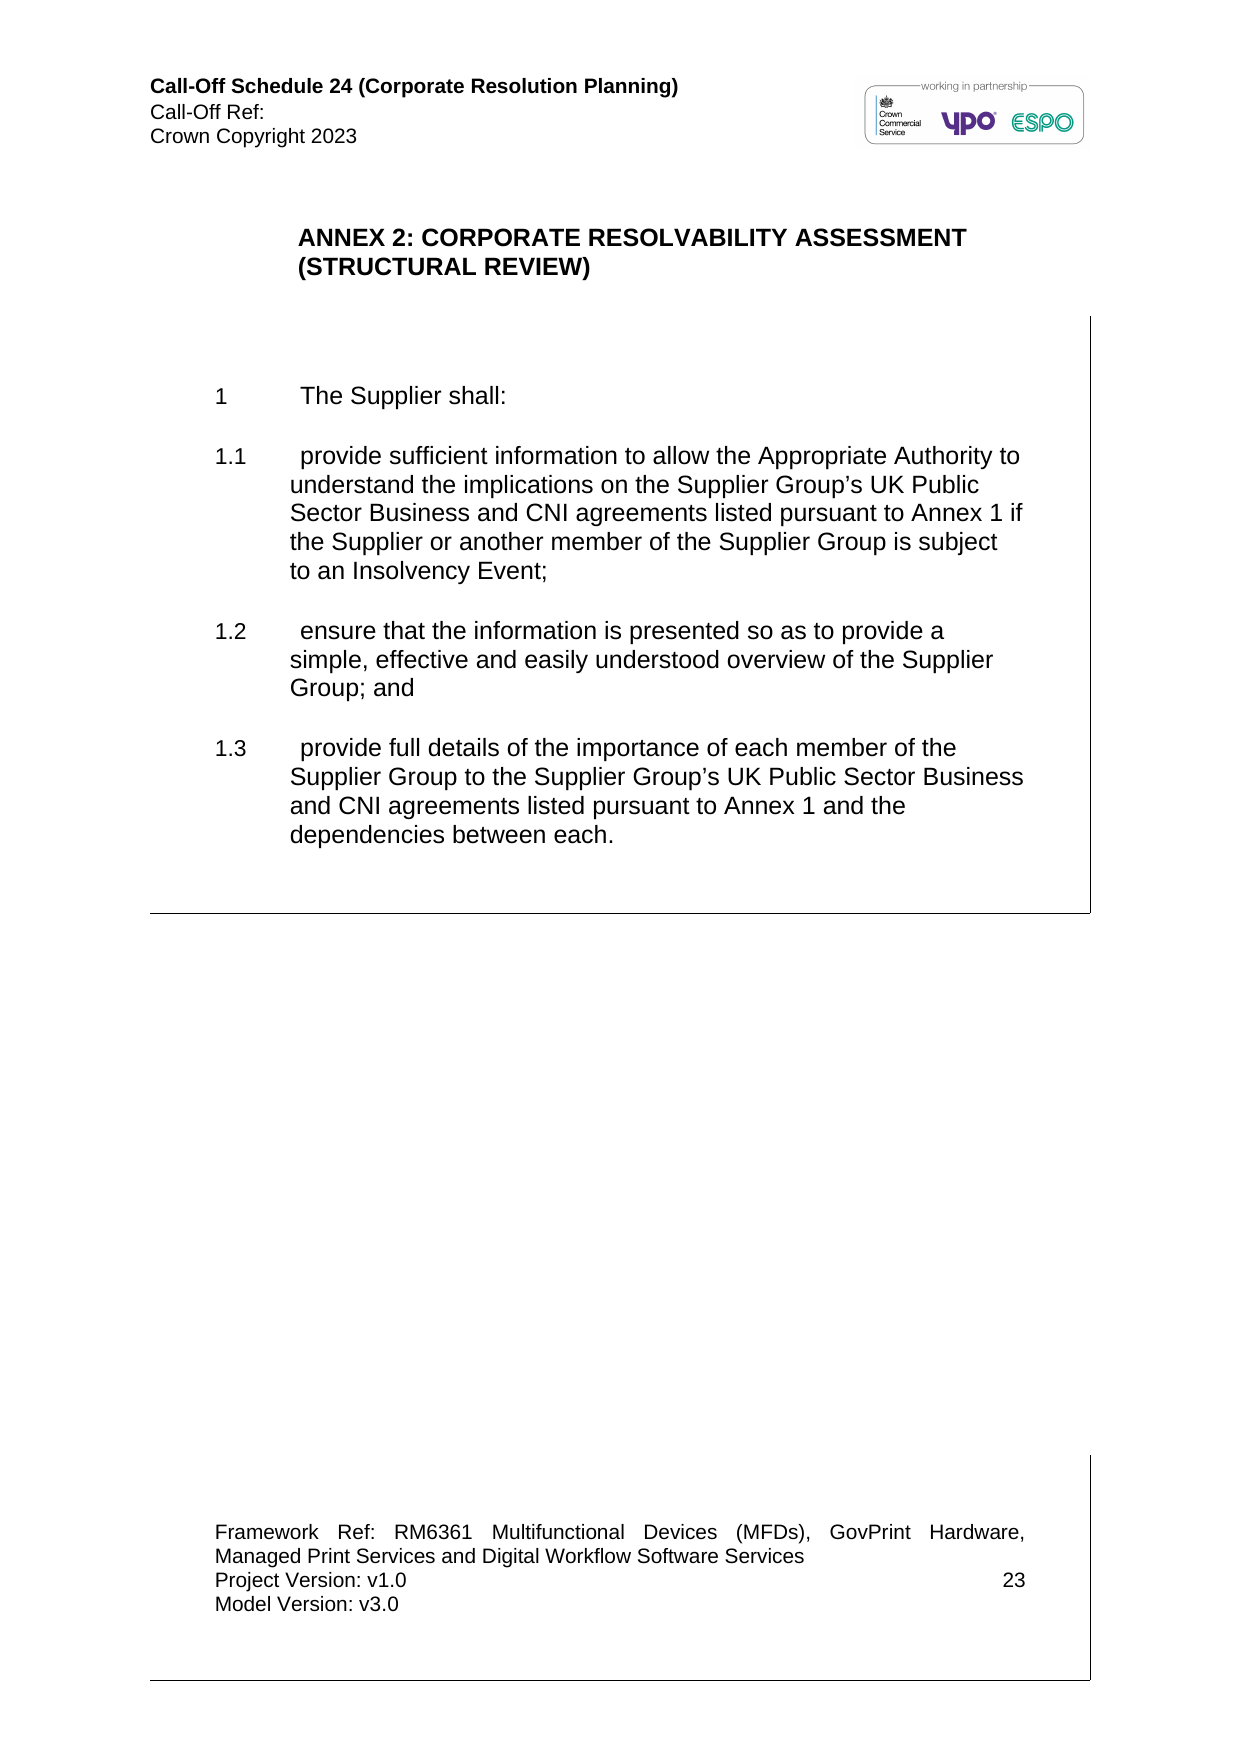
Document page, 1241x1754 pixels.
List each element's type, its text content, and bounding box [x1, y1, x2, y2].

list ensure that the information is presented so as to provide a simple, effective and easily understood overview of the Supplier Group; and [150, 551, 1090, 669]
text ANNEX 2: CORPORATE RESOLVABILITY ASSESSMENT (STRUCTURAL REVIEW) [298, 223, 1090, 281]
list provide full details of the importance of each member of the Supplier Group to the Supplier Group’s UK Public Sector Business and CNI agreements listed pursuant to Annex 1 and the dependencies between each. [150, 669, 1090, 913]
list provide sufficient information to allow the Appropriate Authority to understand the implications on the Supplier Group’s UK Public Sector Business and CNI agreements listed pursuant to Annex 1 if the Supplier or another member of the Supplier Group is subject to an Insolvency Event; [150, 376, 1090, 551]
list The Supplier shall: [150, 316, 1090, 376]
